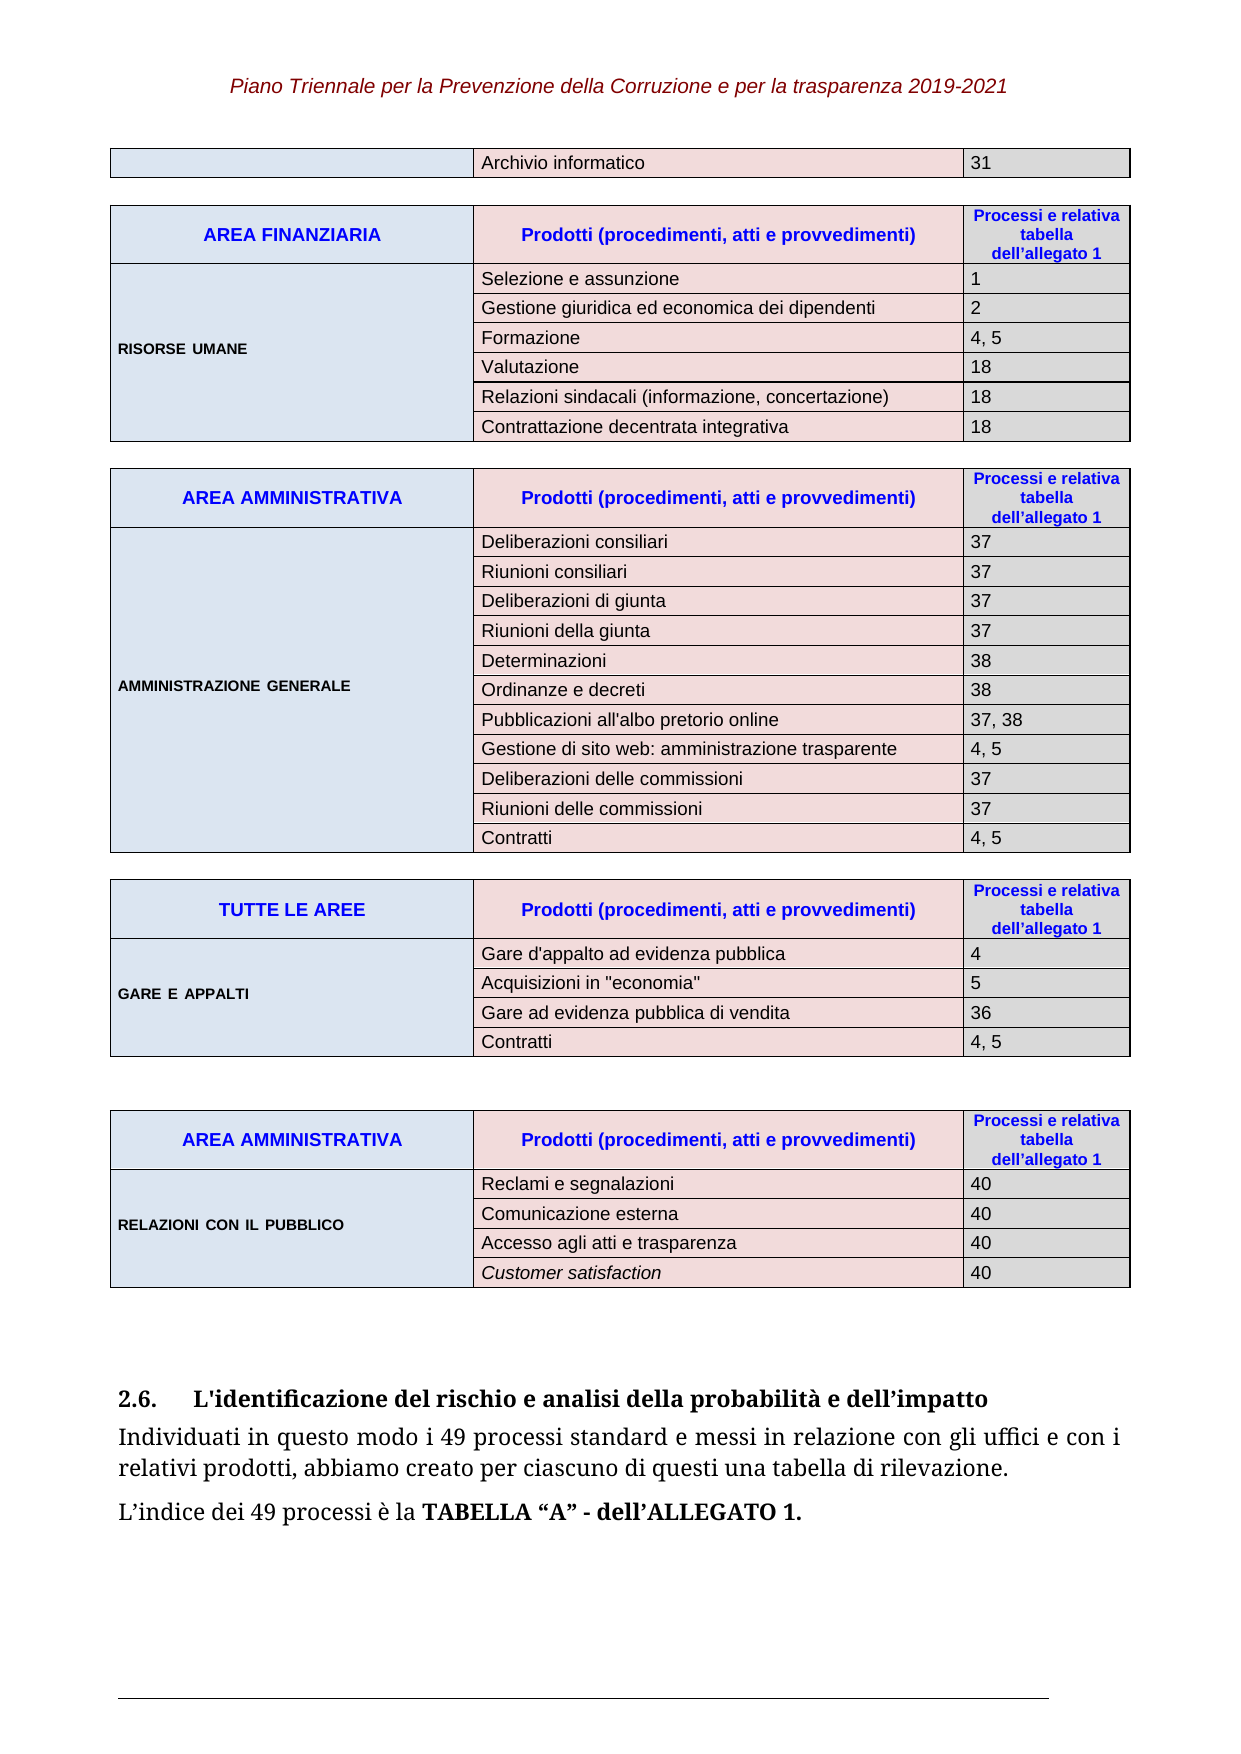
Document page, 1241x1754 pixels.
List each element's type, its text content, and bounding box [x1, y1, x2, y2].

table_cell Gare d'appalto ad evidenza pubblica [474, 939, 963, 967]
table_cell 40 [964, 1170, 1129, 1198]
table_cell 40 [964, 1258, 1129, 1287]
table_cell Contratti [474, 1028, 963, 1056]
table_header Prodotti (procedimenti, atti e provvedimenti) [474, 469, 963, 527]
table_cell 37 [964, 557, 1129, 586]
table_cell risorse umane [111, 264, 473, 441]
table_header AREA AMMINISTRATIVA [111, 1111, 473, 1168]
table_cell 40 [964, 1199, 1129, 1228]
table_cell Customer satisfaction [474, 1258, 963, 1287]
table_cell 18 [964, 353, 1129, 381]
table_cell Selezione e assunzione [474, 264, 963, 293]
table_cell Deliberazioni consiliari [474, 528, 963, 556]
text L’indice dei 49 processi è la TABELLA “A” - dell’ALLEGATO 1. [118, 1495, 1122, 1527]
table_header Processi e relativa tabella dell’allegato 1 [964, 1111, 1129, 1168]
table_cell Determinazioni [474, 646, 963, 674]
table_cell Contrattazione decentrata integrativa [474, 412, 963, 441]
table_header Processi e relativa tabella dell’allegato 1 [964, 880, 1129, 938]
table_cell Riunioni delle commissioni [474, 794, 963, 822]
table_cell gare e appalti [111, 939, 473, 1056]
table_cell Formazione [474, 323, 963, 352]
table_cell amministrazione generale [111, 528, 473, 852]
table_cell Relazioni sindacali (informazione, concertazione) [474, 383, 963, 411]
table_cell Accesso agli atti e trasparenza [474, 1229, 963, 1257]
table_cell 38 [964, 676, 1129, 704]
table_cell Deliberazioni di giunta [474, 587, 963, 615]
table_cell Riunioni della giunta [474, 616, 963, 645]
table_cell 4, 5 [964, 1028, 1129, 1056]
table_cell Gestione giuridica ed economica dei dipendenti [474, 294, 963, 322]
table_cell [111, 149, 473, 177]
table_cell Reclami e segnalazioni [474, 1170, 963, 1198]
table_cell 18 [964, 412, 1129, 441]
table_cell Gare ad evidenza pubblica di vendita [474, 998, 963, 1027]
table_cell Valutazione [474, 353, 963, 381]
table_cell relazioni con il pubblico [111, 1170, 473, 1287]
table_cell 5 [964, 969, 1129, 997]
table_cell Contratti [474, 824, 963, 852]
table_cell 37, 38 [964, 705, 1129, 734]
table_header Prodotti (procedimenti, atti e provvedimenti) [474, 880, 963, 938]
table_cell 1 [964, 264, 1129, 293]
table_cell 4, 5 [964, 323, 1129, 352]
table_cell 18 [964, 383, 1129, 411]
table_cell 31 [964, 149, 1129, 177]
table_cell Archivio informatico [474, 149, 963, 177]
table_cell Riunioni consiliari [474, 557, 963, 586]
table_cell 2 [964, 294, 1129, 322]
table_header Processi e relativa tabella dell’allegato 1 [964, 206, 1129, 263]
table_cell Deliberazioni delle commissioni [474, 764, 963, 793]
table_cell 36 [964, 998, 1129, 1027]
table_header Processi e relativa tabella dell’allegato 1 [964, 469, 1129, 527]
table_cell 4, 5 [964, 735, 1129, 763]
table_header AREA FINANZIARIA [111, 206, 473, 263]
table_cell Gestione di sito web: amministrazione trasparente [474, 735, 963, 763]
table_header Prodotti (procedimenti, atti e provvedimenti) [474, 206, 963, 263]
table_header AREA AMMINISTRATIVA [111, 469, 473, 527]
table_cell 4, 5 [964, 824, 1129, 852]
table_cell 38 [964, 646, 1129, 674]
table_cell Comunicazione esterna [474, 1199, 963, 1228]
table_cell 37 [964, 616, 1129, 645]
table_cell 4 [964, 939, 1129, 967]
table_cell Ordinanze e decreti [474, 676, 963, 704]
table_cell 37 [964, 587, 1129, 615]
table_cell 40 [964, 1229, 1129, 1257]
subtitle 2.6. L'identificazione del rischio e analisi della probabilità e dell’impatto [118, 1383, 1122, 1414]
text Individuati in questo modo i 49 processi standard e messi in relazione con gli uffici e con i relativi prodotti, abbiamo creato per ciascuno di questi una tabella di rilevazione. [118, 1420, 1122, 1483]
table_cell 37 [964, 764, 1129, 793]
table_cell Acquisizioni in "economia" [474, 969, 963, 997]
table_header TUTTE LE AREE [111, 880, 473, 938]
table_cell Pubblicazioni all'albo pretorio online [474, 705, 963, 734]
table_header Prodotti (procedimenti, atti e provvedimenti) [474, 1111, 963, 1168]
table_cell 37 [964, 794, 1129, 822]
table_cell 37 [964, 528, 1129, 556]
